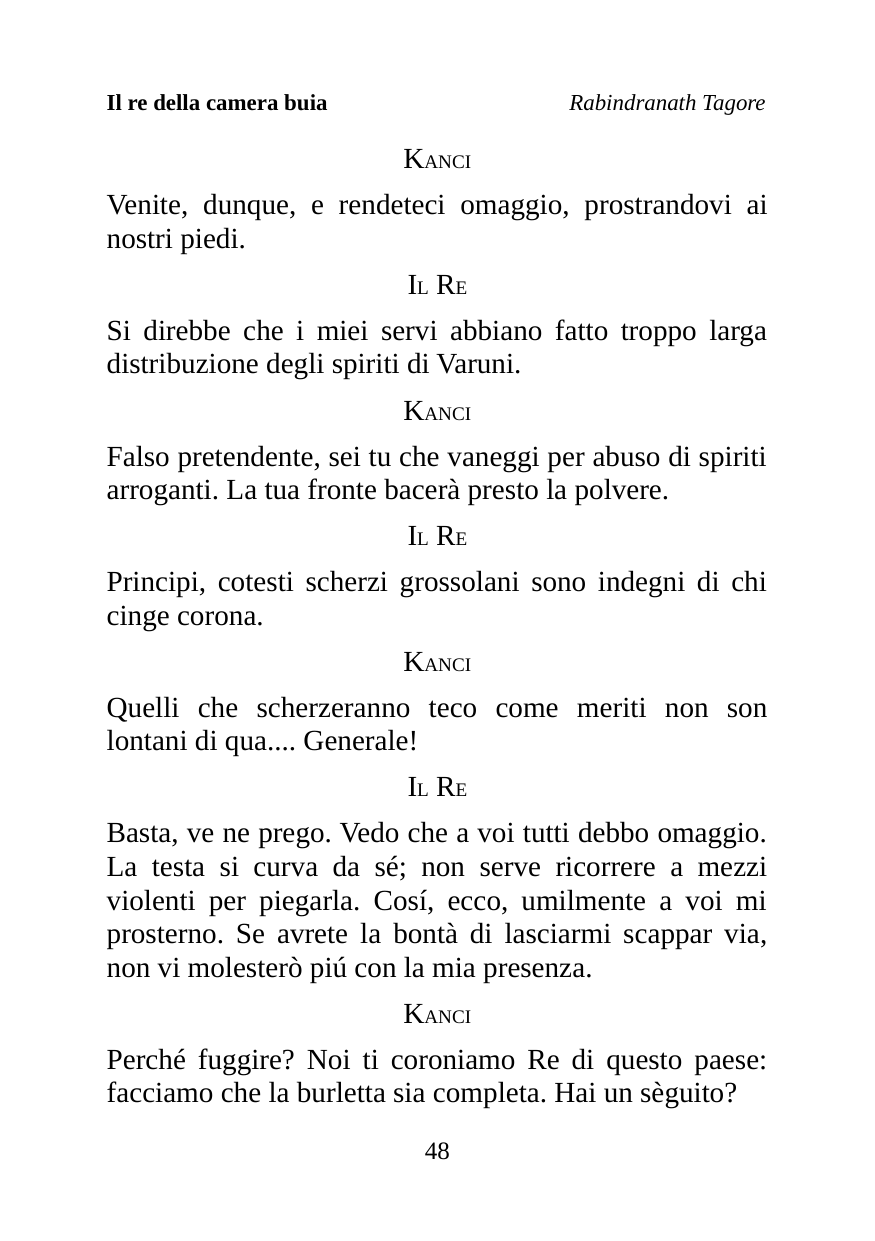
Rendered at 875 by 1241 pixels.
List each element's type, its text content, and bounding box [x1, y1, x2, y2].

text Falso pretendente, sei tu che vaneggi per abuso di spiriti arroganti. La tua fronte bacerà presto la polvere. [106, 439, 768, 506]
text Kanci [106, 644, 768, 677]
text Principi, cotesti scherzi grossolani sono indegni di chi cinge corona. [106, 564, 768, 631]
text Basta, ve ne prego. Vedo che a voi tutti debbo omaggio. La testa si curva da sé; non serve ricorrere a mezzi violenti per piegarla. Cosí, ecco, umilmente a voi mi prosterno. Se avrete la bontà di lasciarmi scappar via, non vi molesterò piú con la mia presenza. [106, 816, 768, 983]
text Kanci [106, 393, 768, 426]
text Il Re [106, 769, 768, 803]
text Kanci [106, 141, 768, 175]
text Il Re [106, 267, 768, 301]
text Venite, dunque, e rendeteci omaggio, prostrandovi ai nostri piedi. [106, 187, 768, 254]
text Quelli che scherzeranno teco come meriti non son lontani di qua.... Generale! [106, 690, 768, 757]
text Kanci [106, 996, 768, 1029]
text Si direbbe che i miei servi abbiano fatto troppo larga distribuzione degli spiriti di Varuni. [106, 313, 768, 380]
text Perché fuggire? Noi ti coroniamo Re di questo paese: facciamo che la burletta sia completa. Hai un sèguito? [106, 1042, 768, 1109]
text Il Re [106, 518, 768, 552]
